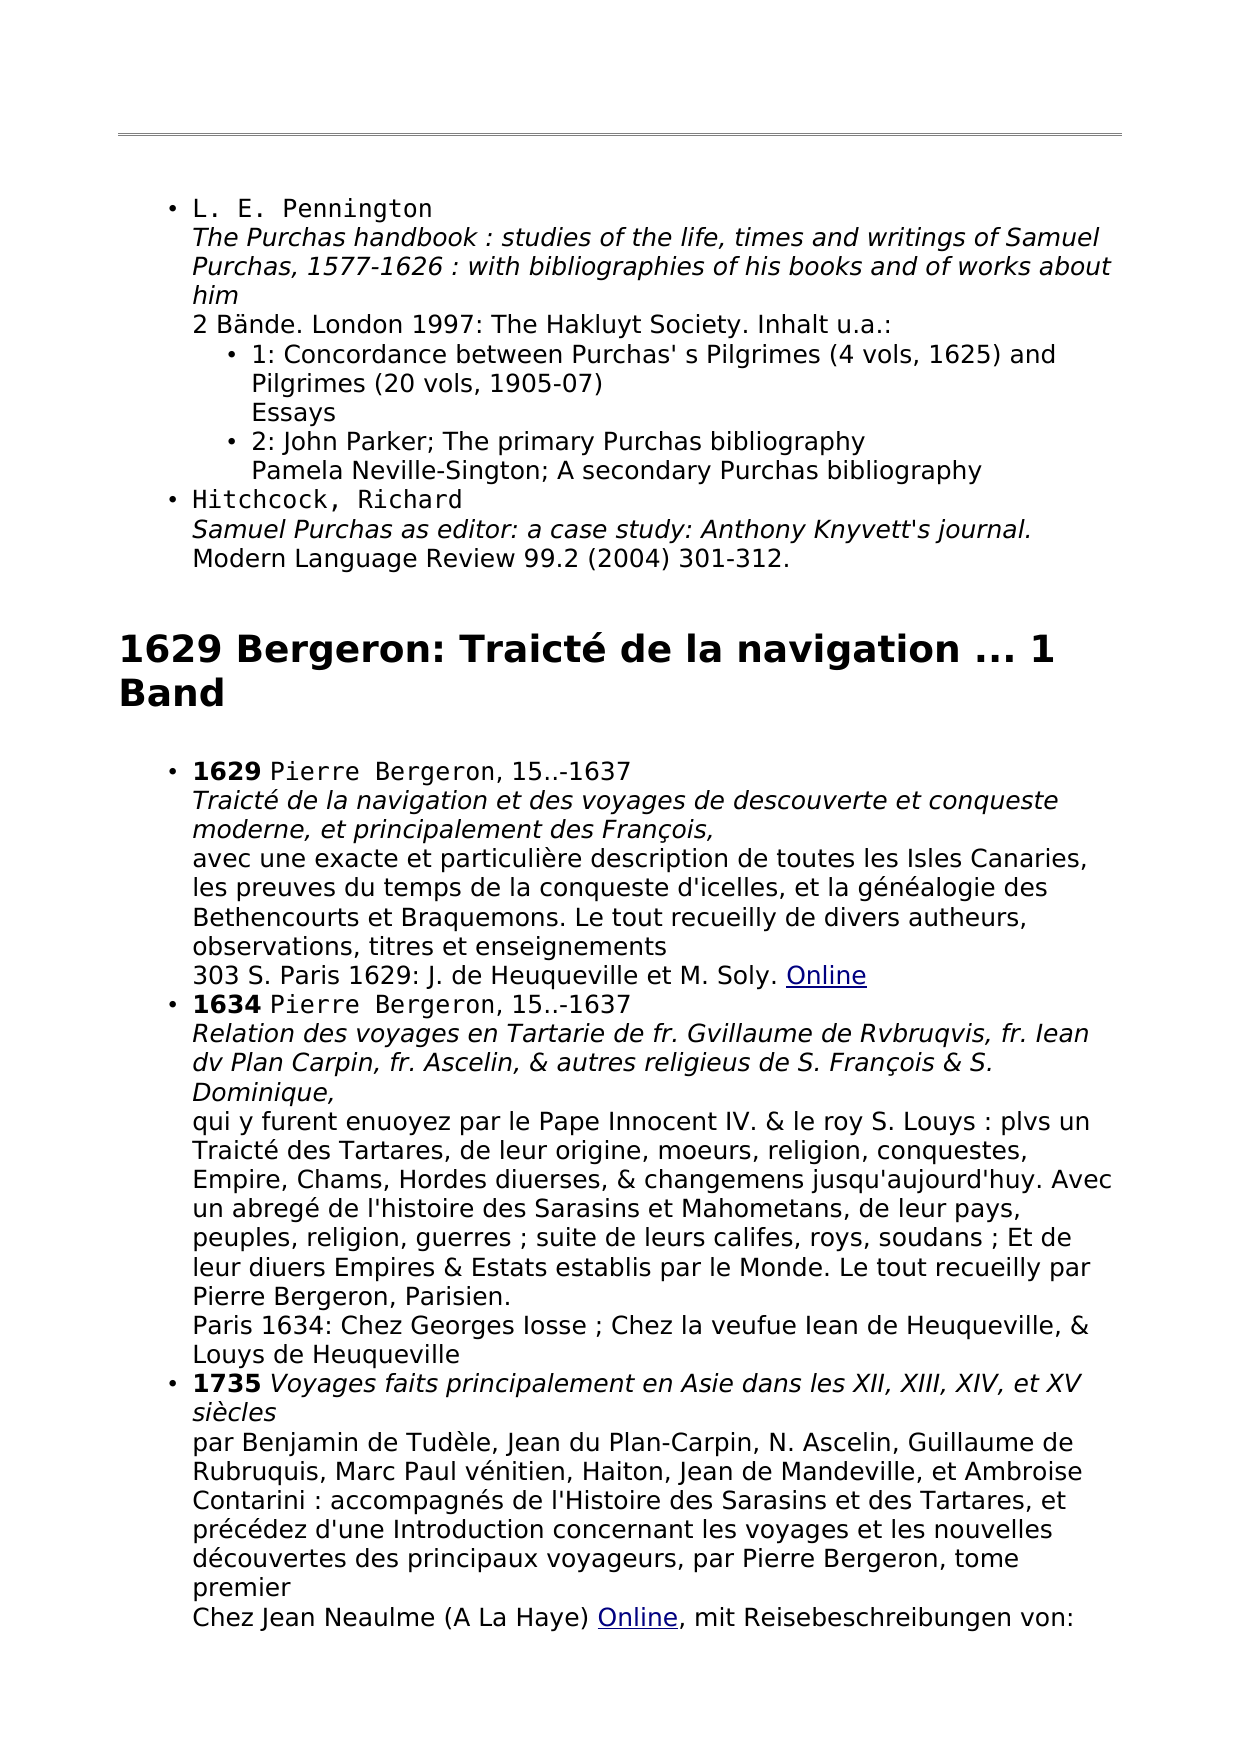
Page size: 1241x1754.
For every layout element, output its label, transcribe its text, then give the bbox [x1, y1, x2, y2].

list L. E. Pennington The Purchas handbook : studies of the life, times and writings of Samuel Purchas, 1577-1626 : with bibliographies of his books and of works about him 2 Bände. London 1997: The Hakluyt Society. Inhalt u.a.: [177, 194, 1122, 340]
list 1735 Voyages faits principalement en Asie dans les XII, XIII, XIV, et XV siècles par Benjamin de Tudèle, Jean du Plan-Carpin, N. Ascelin, Guillaume de Rubruquis, Marc Paul vénitien, Haiton, Jean de Mandeville, et Ambroise Contarini : accompagnés de l'Histoire des Sarasins et des Tartares, et précédez d'une Introduction concernant les voyages et les nouvelles découvertes des principaux voyageurs, par Pierre Bergeron, tome premier Chez Jean Neaulme (A La Haye) Online, mit Reisebeschreibungen von: [177, 1369, 1122, 1632]
list Hitchcock, Richard Samuel Purchas as editor: a case study: Anthony Knyvett's journal. Modern Language Review 99.2 (2004) 301-312. [177, 486, 1122, 573]
list 1: Concordance between Purchas' s Pilgrimes (4 vols, 1625) and Pilgrimes (20 vols, 1905-07) Essays [236, 340, 1122, 427]
subtitle 1629 Bergeron: Traicté de la navigation ... 1 Band [118, 628, 1122, 715]
list 1629 Pierre Bergeron, 15..-1637 Traicté de la navigation et des voyages de descouverte et conqueste moderne, et principalement des François, avec une exacte et particulière description de toutes les Isles Canaries, les preuves du temps de la conqueste d'icelles, et la généalogie des Bethencourts et Braquemons. Le tout recueilly de divers autheurs, observations, titres et enseignements 303 S. Paris 1629: J. de Heuqueville et M. Soly. Online [177, 757, 1122, 990]
list 2: John Parker; The primary Purchas bibliography Pamela Neville-Sington; A secondary Purchas bibliography [236, 427, 1122, 486]
list 1634 Pierre Bergeron, 15..-1637 Relation des voyages en Tartarie de fr. Gvillaume de Rvbruqvis, fr. Iean dv Plan Carpin, fr. Ascelin, & autres religieus de S. François & S. Dominique, qui y furent enuoyez par le Pape Innocent IV. & le roy S. Louys : plvs un Traicté des Tartares, de leur origine, moeurs, religion, conquestes, Empire, Chams, Hordes diuerses, & changemens jusqu'aujourd'huy. Avec un abregé de l'histoire des Sarasins et Mahometans, de leur pays, peuples, religion, guerres ; suite de leurs califes, roys, soudans ; Et de leur diuers Empires & Estats establis par le Monde. Le tout recueilly par Pierre Bergeron, Parisien. Paris 1634: Chez Georges Iosse ; Chez la veufue Iean de Heuqueville, & Louys de Heuqueville [177, 990, 1122, 1369]
